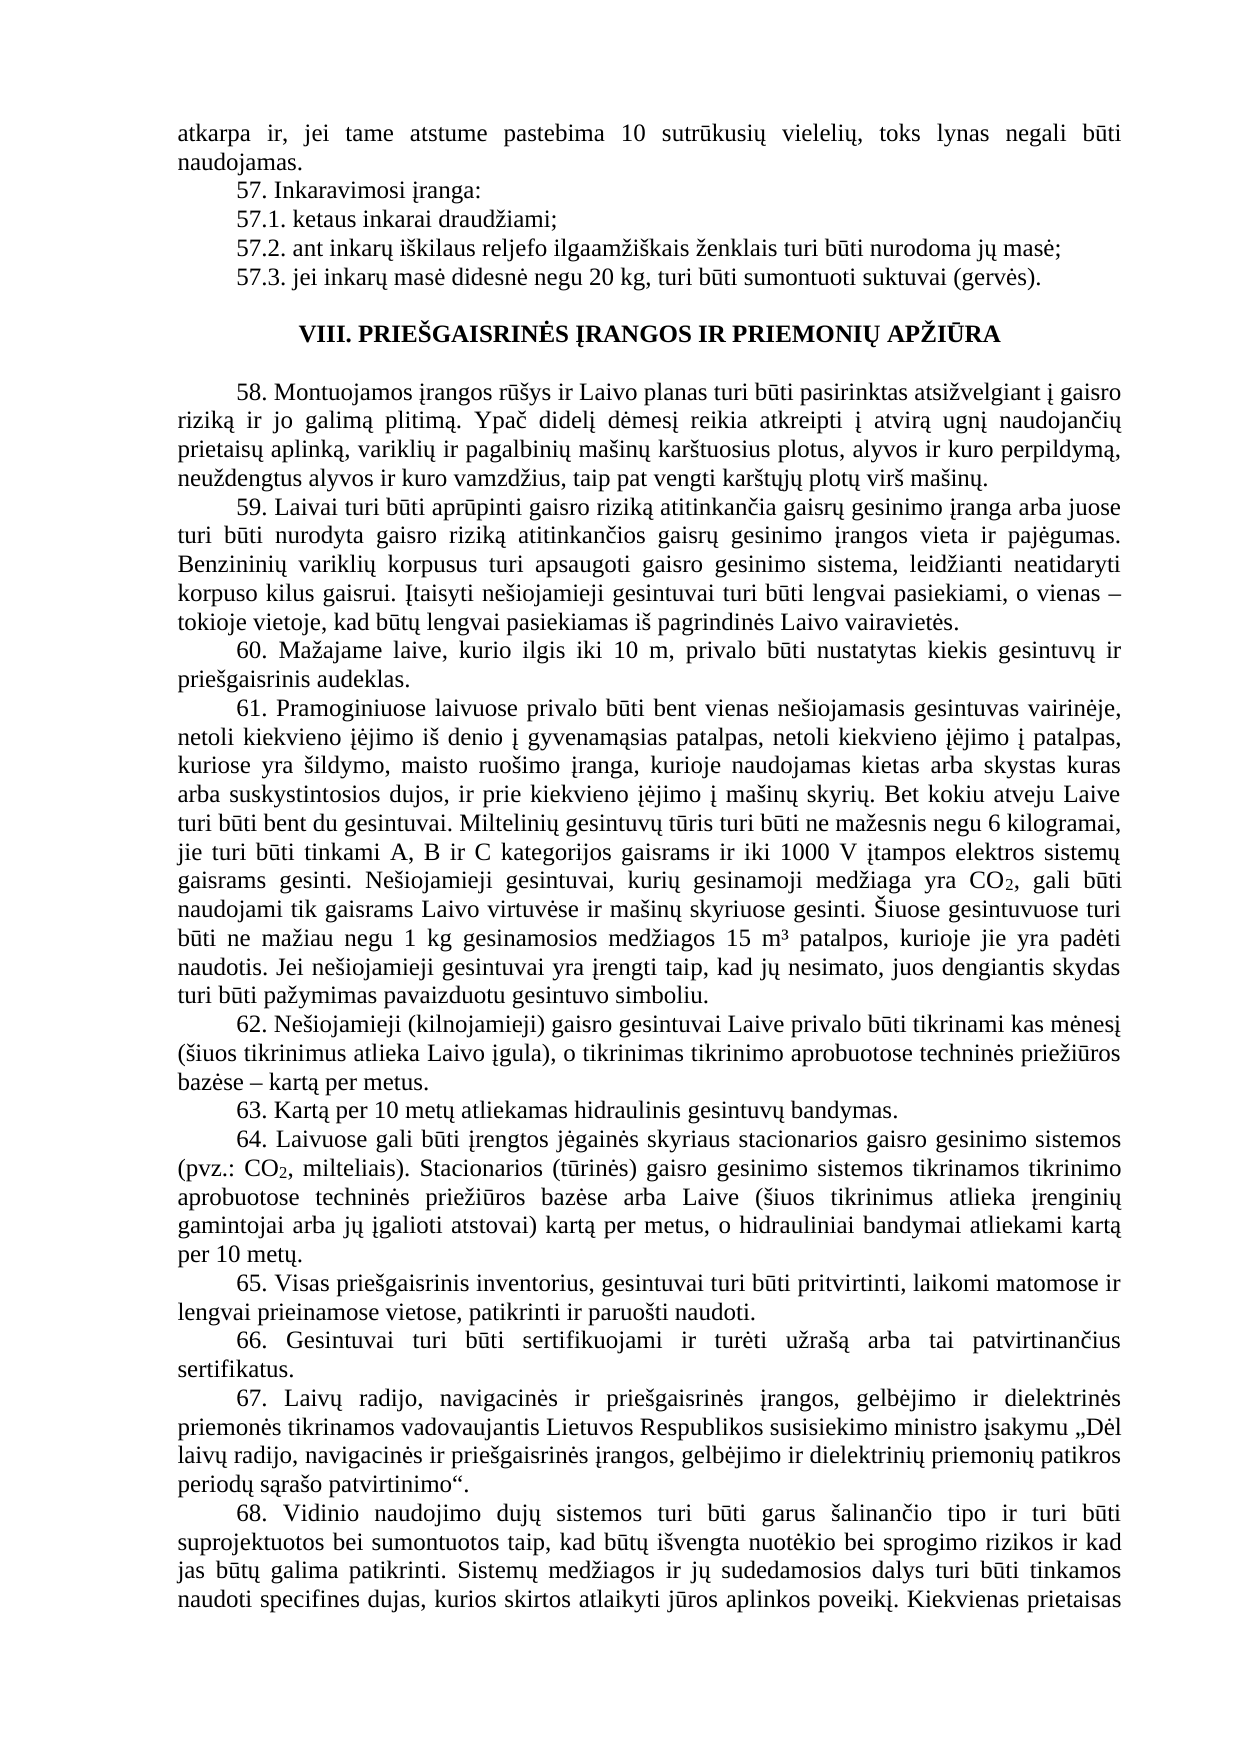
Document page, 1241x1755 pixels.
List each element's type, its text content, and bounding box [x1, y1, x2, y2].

text VIII. PRIEŠGAISRINĖS ĮRANGOS IR PRIEMONIŲ APŽIŪRA [177, 319, 1122, 348]
text 60. Mažajame laive, kurio ilgis iki 10 m, privalo būti nustatytas kiekis gesintuvų ir priešgaisrinis audeklas. [177, 636, 1122, 693]
text 57.1. ketaus inkarai draudžiami; [177, 204, 1122, 233]
text 63. Kartą per 10 metų atliekamas hidraulinis gesintuvų bandymas. [177, 1096, 1122, 1124]
text 67. Laivų radijo, navigacinės ir priešgaisrinės įrangos, gelbėjimo ir dielektrinės priemonės tikrinamos vadovaujantis Lietuvos Respublikos susisiekimo ministro įsakymu „Dėl laivų radijo, navigacinės ir priešgaisrinės įrangos, gelbėjimo ir dielektrinių priemonių patikros periodų sąrašo patvirtinimo“. [177, 1383, 1122, 1498]
text 68. Vidinio naudojimo dujų sistemos turi būti garus šalinančio tipo ir turi būti suprojektuotos bei sumontuotos taip, kad būtų išvengta nuotėkio bei sprogimo rizikos ir kad jas būtų galima patikrinti. Sistemų medžiagos ir jų sudedamosios dalys turi būti tinkamos naudoti specifines dujas, kurios skirtos atlaikyti jūros aplinkos poveikį. Kiekvienas prietaisas [177, 1498, 1122, 1613]
text 66. Gesintuvai turi būti sertifikuojami ir turėti užrašą arba tai patvirtinančius sertifikatus. [177, 1326, 1122, 1383]
text 57.3. jei inkarų masė didesnė negu 20 kg, turi būti sumontuoti suktuvai (gervės). [177, 262, 1122, 291]
text 59. Laivai turi būti aprūpinti gaisro riziką atitinkančia gaisrų gesinimo įranga arba juose turi būti nurodyta gaisro riziką atitinkančios gaisrų gesinimo įrangos vieta ir pajėgumas. Benzininių variklių korpusus turi apsaugoti gaisro gesinimo sistema, leidžianti neatidaryti korpuso kilus gaisrui. Įtaisyti nešiojamieji gesintuvai turi būti lengvai pasiekiami, o vienas – tokioje vietoje, kad būtų lengvai pasiekiamas iš pagrindinės Laivo vairavietės. [177, 492, 1122, 636]
text 61. Pramoginiuose laivuose privalo būti bent vienas nešiojamasis gesintuvas vairinėje, netoli kiekvieno įėjimo iš denio į gyvenamąsias patalpas, netoli kiekvieno įėjimo į patalpas, kuriose yra šildymo, maisto ruošimo įranga, kurioje naudojamas kietas arba skystas kuras arba suskystintosios dujos, ir prie kiekvieno įėjimo į mašinų skyrių. Bet kokiu atveju Laive turi būti bent du gesintuvai. Miltelinių gesintuvų tūris turi būti ne mažesnis negu 6 kilogramai, jie turi būti tinkami A, B ir C kategorijos gaisrams ir iki 1000 V įtampos elektros sistemų gaisrams gesinti. Nešiojamieji gesintuvai, kurių gesinamoji medžiaga yra CO2, gali būti naudojami tik gaisrams Laivo virtuvėse ir mašinų skyriuose gesinti. Šiuose gesintuvuose turi būti ne mažiau negu 1 kg gesinamosios medžiagos 15 m³ patalpos, kurioje jie yra padėti naudotis. Jei nešiojamieji gesintuvai yra įrengti taip, kad jų nesimato, juos dengiantis skydas turi būti pažymimas pavaizduotu gesintuvo simboliu. [177, 693, 1122, 1009]
text 62. Nešiojamieji (kilnojamieji) gaisro gesintuvai Laive privalo būti tikrinami kas mėnesį (šiuos tikrinimus atlieka Laivo įgula), o tikrinimas tikrinimo aprobuotose techninės priežiūros bazėse – kartą per metus. [177, 1009, 1122, 1096]
text 57. Inkaravimosi įranga: [177, 176, 1122, 204]
text atkarpa ir, jei tame atstume pastebima 10 sutrūkusių vielelių, toks lynas negali būti naudojamas. [177, 118, 1122, 176]
text 57.2. ant inkarų iškilaus reljefo ilgaamžiškais ženklais turi būti nurodoma jų masė; [177, 233, 1122, 262]
text 65. Visas priešgaisrinis inventorius, gesintuvai turi būti pritvirtinti, laikomi matomose ir lengvai prieinamose vietose, patikrinti ir paruošti naudoti. [177, 1268, 1122, 1326]
text 64. Laivuose gali būti įrengtos jėgainės skyriaus stacionarios gaisro gesinimo sistemos (pvz.: CO2, milteliais). Stacionarios (tūrinės) gaisro gesinimo sistemos tikrinamos tikrinimo aprobuotose techninės priežiūros bazėse arba Laive (šiuos tikrinimus atlieka įrenginių gamintojai arba jų įgalioti atstovai) kartą per metus, o hidrauliniai bandymai atliekami kartą per 10 metų. [177, 1124, 1122, 1268]
text 58. Montuojamos įrangos rūšys ir Laivo planas turi būti pasirinktas atsižvelgiant į gaisro riziką ir jo galimą plitimą. Ypač didelį dėmesį reikia atkreipti į atvirą ugnį naudojančių prietaisų aplinką, variklių ir pagalbinių mašinų karštuosius plotus, alyvos ir kuro perpildymą, neuždengtus alyvos ir kuro vamzdžius, taip pat vengti karštųjų plotų virš mašinų. [177, 377, 1122, 492]
